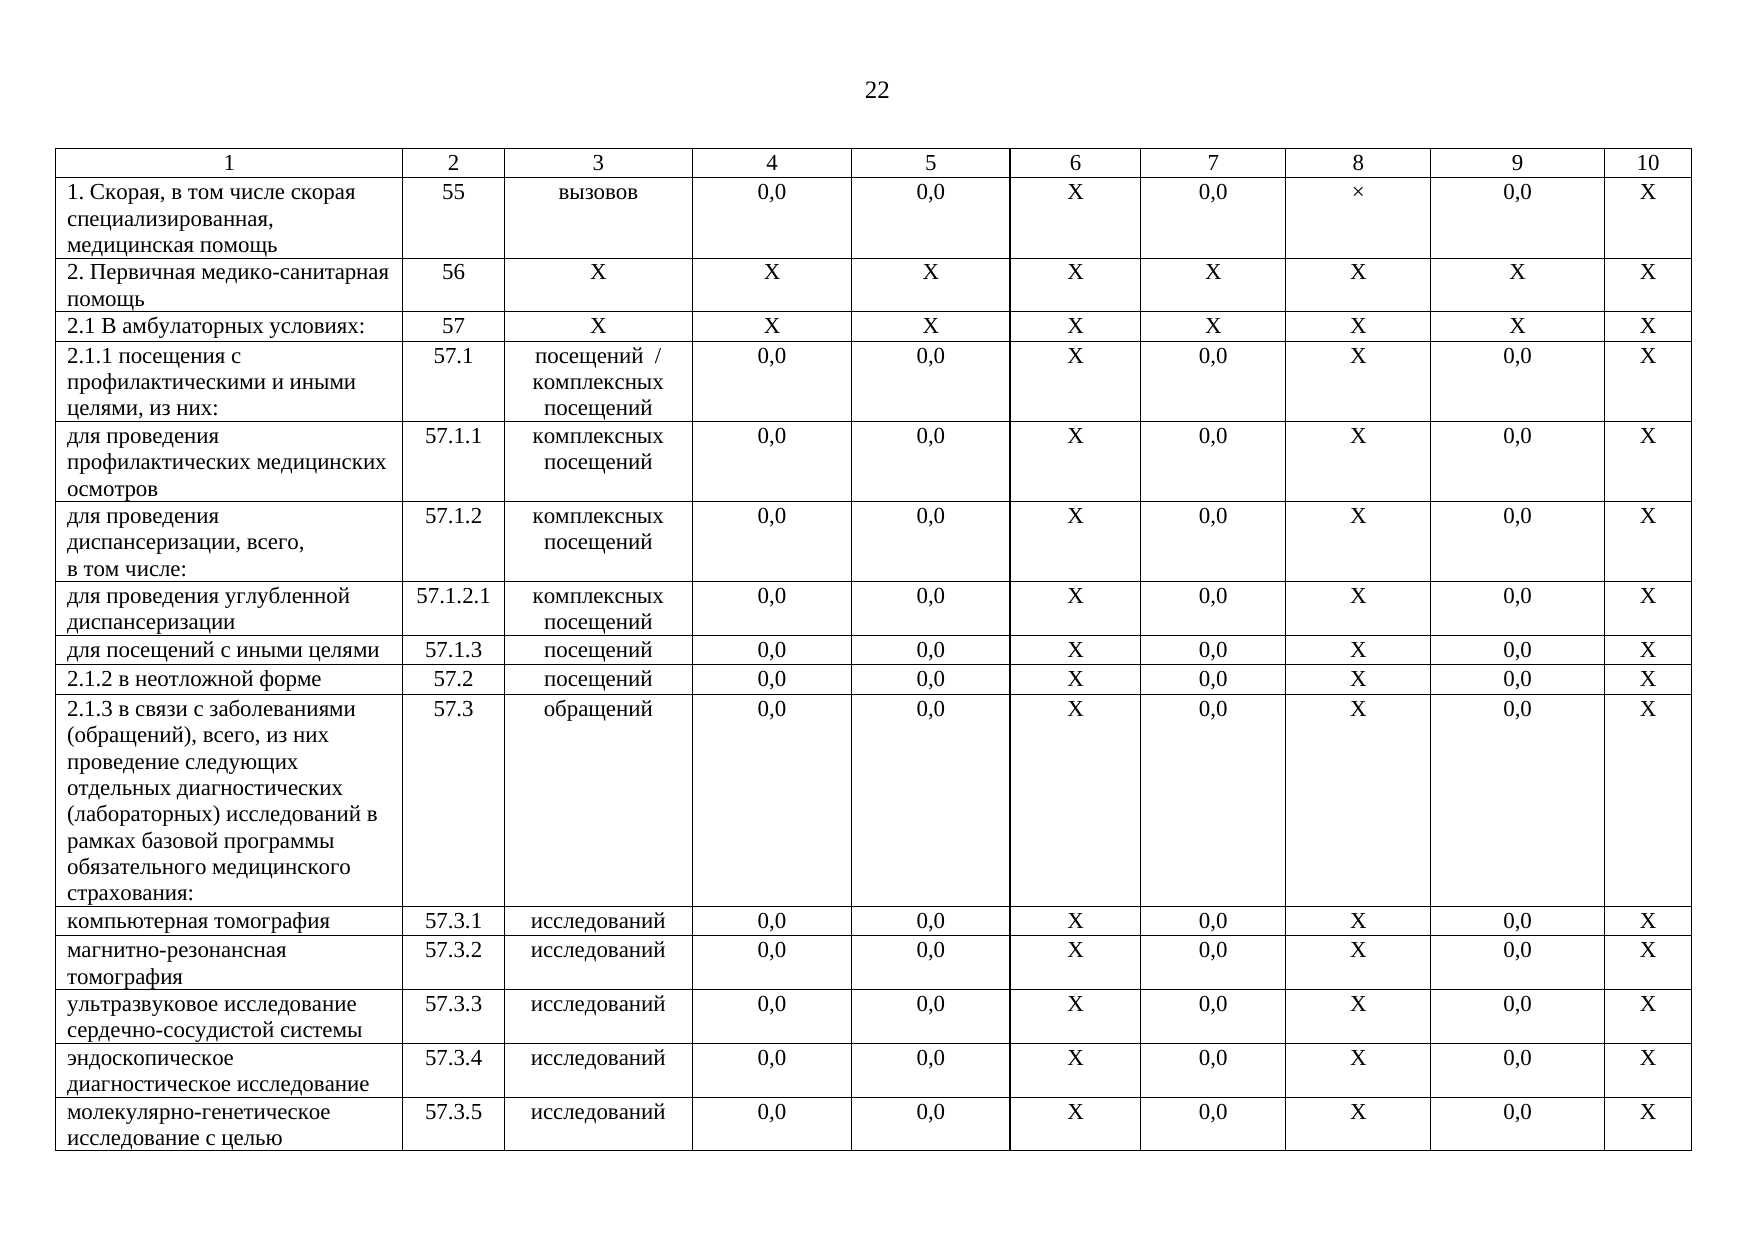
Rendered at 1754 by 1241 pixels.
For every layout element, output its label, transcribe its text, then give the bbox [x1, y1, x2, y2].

table_cell Х [1286, 342, 1430, 421]
table_cell Х [1011, 342, 1140, 421]
table_cell Х [1605, 312, 1691, 341]
table_cell 0,0 [1141, 502, 1285, 581]
table_cell Х [1011, 1044, 1140, 1097]
table_cell 0,0 [1431, 422, 1604, 501]
table_cell 57.1.2.1 [403, 582, 504, 635]
table_cell исследований [505, 1098, 692, 1150]
table_header 7 [1141, 149, 1285, 177]
table_cell Х [1011, 422, 1140, 501]
table_cell Х [1605, 422, 1691, 501]
table_cell Х [1286, 422, 1430, 501]
table_cell Х [1286, 907, 1430, 935]
table_cell Х [505, 312, 692, 341]
table_cell комплексных посещений [505, 422, 692, 501]
table_cell Х [1431, 312, 1604, 341]
table_cell 0,0 [1141, 342, 1285, 421]
table_cell Х [1011, 1098, 1140, 1150]
table_cell 57.3.5 [403, 1098, 504, 1150]
table_header 5 [852, 149, 1009, 177]
table_cell магнитно-резонансная томография [56, 936, 402, 989]
table_cell посещений [505, 636, 692, 664]
table_cell Х [1011, 582, 1140, 635]
table_cell Х [1141, 312, 1285, 341]
table_cell 0,0 [1141, 422, 1285, 501]
table_cell Х [1011, 259, 1140, 311]
table_header 2 [403, 149, 504, 177]
table_cell 0,0 [693, 178, 851, 257]
table_cell исследований [505, 1044, 692, 1097]
table_cell 57.1.3 [403, 636, 504, 664]
table_cell комплексных посещений [505, 502, 692, 581]
table_cell Х [1286, 1098, 1430, 1150]
table_cell 0,0 [852, 936, 1009, 989]
table_cell для посещений с иными целями [56, 636, 402, 664]
table_cell вызовов [505, 178, 692, 257]
table_cell 57.3.1 [403, 907, 504, 935]
table_cell комплексных посещений [505, 582, 692, 635]
table_cell 57.1.2 [403, 502, 504, 581]
table_cell 0,0 [852, 636, 1009, 664]
table_cell 0,0 [693, 907, 851, 935]
table_cell 0,0 [1431, 342, 1604, 421]
table_cell 0,0 [852, 990, 1009, 1043]
table_cell Х [1605, 178, 1691, 257]
table_cell Х [1286, 1044, 1430, 1097]
table_cell 0,0 [852, 422, 1009, 501]
table_cell 57.1.1 [403, 422, 504, 501]
table_cell 0,0 [852, 582, 1009, 635]
table_cell 0,0 [693, 1098, 851, 1150]
table_cell Х [852, 312, 1009, 341]
table_cell 0,0 [1431, 1044, 1604, 1097]
table_cell эндоскопическое диагностическое исследование [56, 1044, 402, 1097]
table_cell Х [1011, 936, 1140, 989]
table_cell 0,0 [852, 502, 1009, 581]
table_cell 2.1.1 посещения с профилактическими и иными целями, из них: [56, 342, 402, 421]
table_cell для проведения диспансеризации, всего, в том числе: [56, 502, 402, 581]
table_cell исследований [505, 907, 692, 935]
table_cell посещений [505, 665, 692, 694]
table_header 4 [693, 149, 851, 177]
table_cell Х [1605, 502, 1691, 581]
table_cell Х [1286, 665, 1430, 694]
table_cell 57.1 [403, 342, 504, 421]
table_cell 0,0 [1431, 1098, 1604, 1150]
table_cell Х [1011, 665, 1140, 694]
table_cell Х [1011, 695, 1140, 906]
table_cell 0,0 [1431, 582, 1604, 635]
table_cell 0,0 [1431, 907, 1604, 935]
table_cell 2.1 В амбулаторных условиях: [56, 312, 402, 341]
table_cell 0,0 [852, 178, 1009, 257]
table_cell 0,0 [1141, 1044, 1285, 1097]
table_cell Х [1286, 502, 1430, 581]
table_header 9 [1431, 149, 1604, 177]
table_cell 0,0 [1141, 936, 1285, 989]
table_cell 0,0 [1141, 582, 1285, 635]
table_cell Х [505, 259, 692, 311]
table_cell Х [1605, 636, 1691, 664]
table_cell 0,0 [693, 582, 851, 635]
table_cell 0,0 [1431, 695, 1604, 906]
table_cell 0,0 [1431, 665, 1604, 694]
table_cell молекулярно-генетическое исследование с целью [56, 1098, 402, 1150]
table_cell × [1286, 178, 1430, 257]
table_cell Х [1011, 636, 1140, 664]
table_cell Х [693, 312, 851, 341]
table_cell Х [1141, 259, 1285, 311]
table_cell Х [1011, 502, 1140, 581]
table_cell 0,0 [1141, 907, 1285, 935]
table_cell 0,0 [852, 665, 1009, 694]
table_cell 0,0 [852, 1098, 1009, 1150]
table_cell 55 [403, 178, 504, 257]
table_cell 0,0 [1141, 1098, 1285, 1150]
table_cell Х [1605, 665, 1691, 694]
table_cell Х [1605, 907, 1691, 935]
table_cell исследований [505, 936, 692, 989]
table_cell 0,0 [693, 990, 851, 1043]
table_cell Х [693, 259, 851, 311]
table_cell 0,0 [1431, 936, 1604, 989]
table_cell 0,0 [852, 695, 1009, 906]
table_cell 2.1.2 в неотложной форме [56, 665, 402, 694]
table_cell Х [1605, 990, 1691, 1043]
table_cell для проведения углубленной диспансеризации [56, 582, 402, 635]
table_cell Х [1605, 936, 1691, 989]
table_header 10 [1605, 149, 1691, 177]
table_cell компьютерная томография [56, 907, 402, 935]
table_cell 0,0 [1141, 695, 1285, 906]
table_cell 0,0 [1141, 665, 1285, 694]
table_cell Х [1605, 1044, 1691, 1097]
table_cell 57.2 [403, 665, 504, 694]
table_cell 0,0 [1141, 178, 1285, 257]
table_header 8 [1286, 149, 1430, 177]
table_cell 57.3.3 [403, 990, 504, 1043]
table_cell 57.3.2 [403, 936, 504, 989]
table_cell 0,0 [1431, 990, 1604, 1043]
table_cell Х [1011, 907, 1140, 935]
table_cell Х [1286, 936, 1430, 989]
table_cell 0,0 [1431, 636, 1604, 664]
table_cell Х [1011, 178, 1140, 257]
table_cell для проведения профилактических медицинских осмотров [56, 422, 402, 501]
table_cell Х [1286, 582, 1430, 635]
table_cell 0,0 [693, 936, 851, 989]
table_cell 57.3.4 [403, 1044, 504, 1097]
table_cell 2.1.3 в связи с заболеваниями (обращений), всего, из них проведение следующих отдельных диагностических (лабораторных) исследований в рамках базовой программы обязательного медицинского страхования: [56, 695, 402, 906]
table_cell 2. Первичная медико-санитарная помощь [56, 259, 402, 311]
table_cell 0,0 [852, 342, 1009, 421]
table_cell 0,0 [852, 907, 1009, 935]
table_cell 0,0 [693, 1044, 851, 1097]
table_header 3 [505, 149, 692, 177]
table_cell Х [1605, 695, 1691, 906]
table_cell 57.3 [403, 695, 504, 906]
table_cell 56 [403, 259, 504, 311]
table_cell 0,0 [693, 665, 851, 694]
table_cell 0,0 [693, 636, 851, 664]
table_cell Х [1605, 582, 1691, 635]
table_cell ультразвуковое исследование сердечно-сосудистой системы [56, 990, 402, 1043]
table_cell Х [1605, 259, 1691, 311]
table_header 1 [56, 149, 402, 177]
table_cell 0,0 [1431, 178, 1604, 257]
table_cell Х [1605, 342, 1691, 421]
table_cell посещений / комплексных посещений [505, 342, 692, 421]
table_cell обращений [505, 695, 692, 906]
table_cell Х [1431, 259, 1604, 311]
table_cell Х [1011, 990, 1140, 1043]
table_cell 0,0 [852, 1044, 1009, 1097]
table_cell 57 [403, 312, 504, 341]
table_cell 0,0 [693, 422, 851, 501]
table_cell 0,0 [693, 342, 851, 421]
table_cell Х [1011, 312, 1140, 341]
table_cell исследований [505, 990, 692, 1043]
table_cell Х [1286, 312, 1430, 341]
table_header 6 [1011, 149, 1140, 177]
table_cell Х [852, 259, 1009, 311]
table_cell 0,0 [1431, 502, 1604, 581]
table_cell 1. Скорая, в том числе скорая специализированная, медицинская помощь [56, 178, 402, 257]
table_cell 0,0 [693, 502, 851, 581]
table_cell Х [1605, 1098, 1691, 1150]
table_cell Х [1286, 259, 1430, 311]
table_cell 0,0 [1141, 636, 1285, 664]
table_cell Х [1286, 636, 1430, 664]
table_cell Х [1286, 695, 1430, 906]
table_cell 0,0 [1141, 990, 1285, 1043]
table_cell 0,0 [693, 695, 851, 906]
table_cell Х [1286, 990, 1430, 1043]
